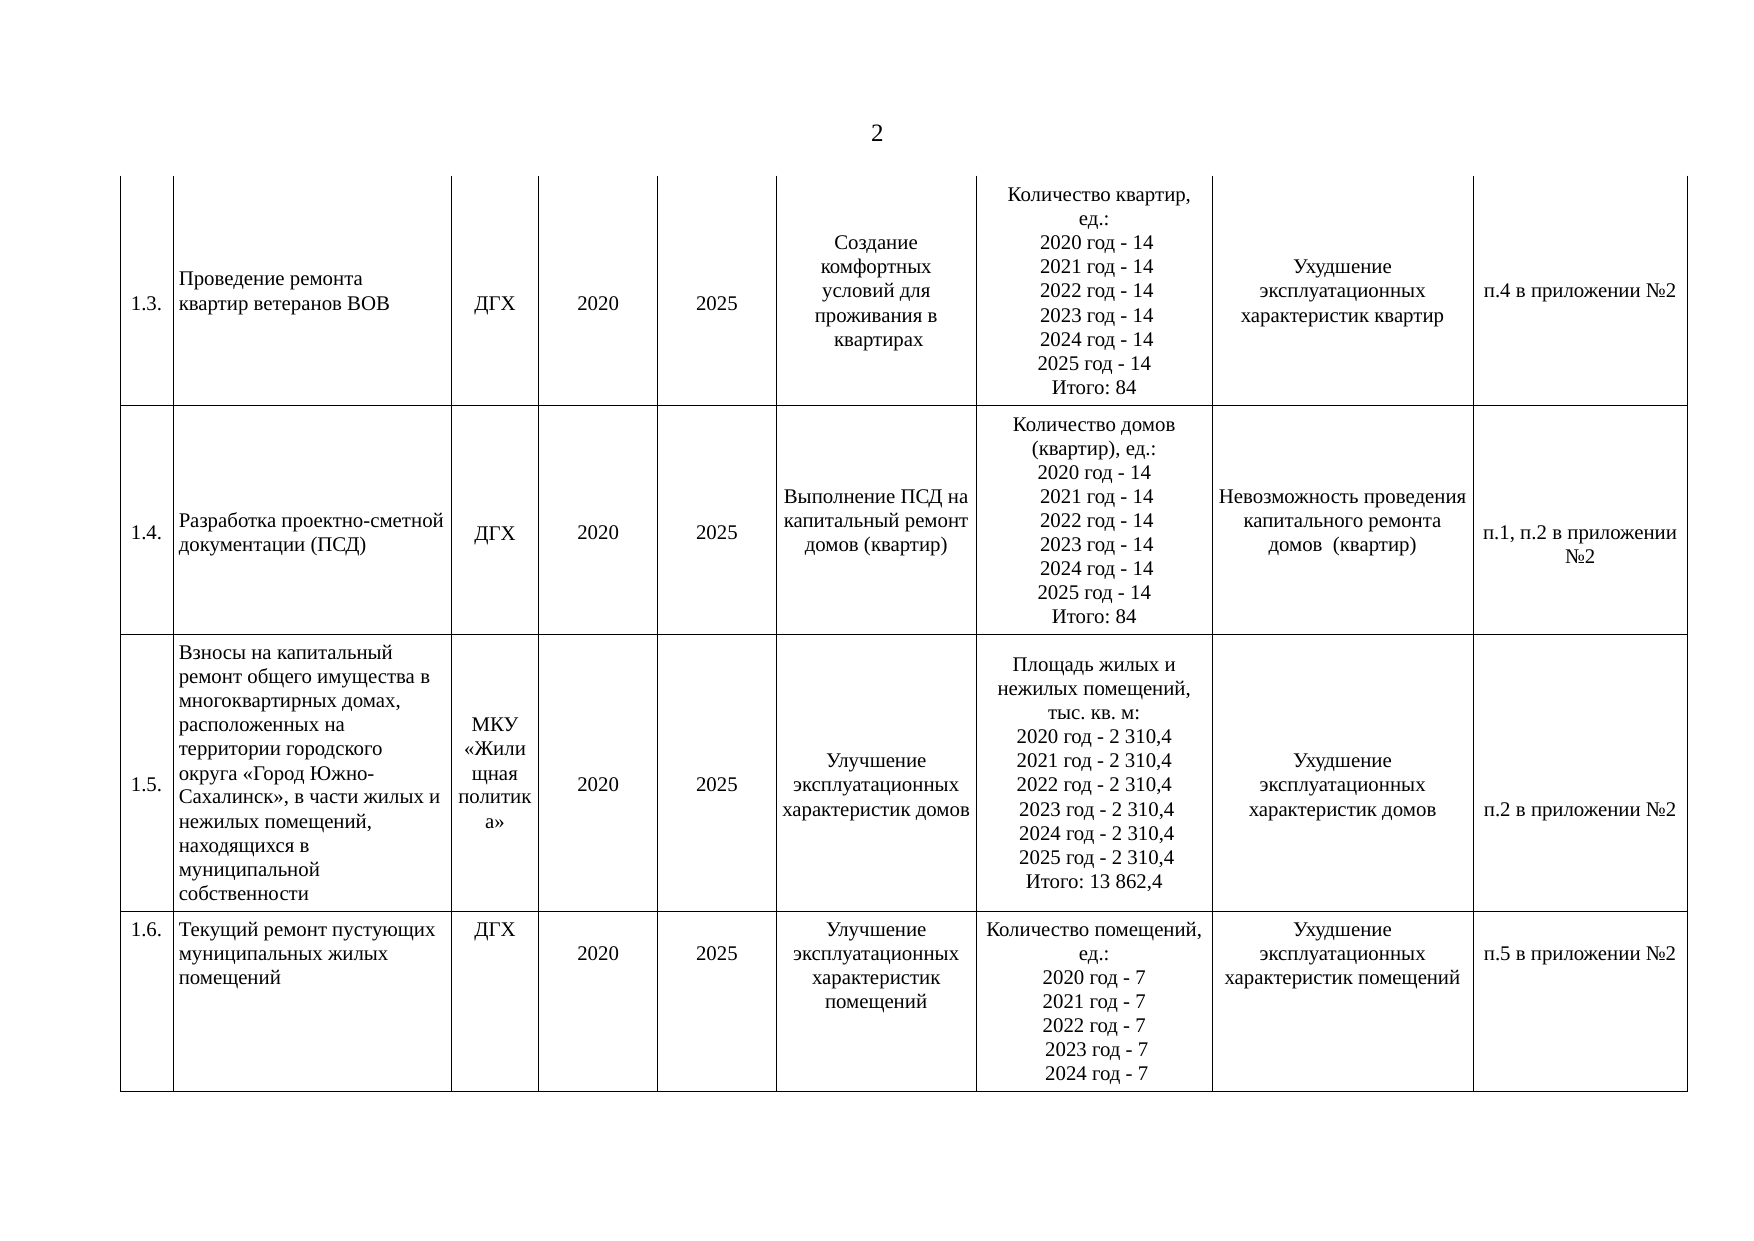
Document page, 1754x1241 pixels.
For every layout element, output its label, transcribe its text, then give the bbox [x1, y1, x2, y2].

table_header ДГХ [452, 176, 538, 405]
table_cell 2020 [539, 912, 657, 1091]
table_cell Разработка проектно-сметной документации (ПСД) [174, 406, 451, 634]
table_cell Невозможность проведения капитального ремонта домов (квартир) [1213, 406, 1473, 634]
table_cell п.2 в приложении №2 [1474, 635, 1687, 911]
table_cell п.5 в приложении №2 [1474, 912, 1687, 1091]
table_header 1.3. [121, 176, 173, 405]
table_cell 2020 [539, 635, 657, 911]
table_cell 1.5. [121, 635, 173, 911]
table_cell п.1, п.2 в приложении №2 [1474, 406, 1687, 634]
table_cell Выполнение ПСД на капитальный ремонт домов (квартир) [777, 406, 976, 634]
table_cell ДГХ [452, 406, 538, 634]
table_header Создание комфортных условий для проживания в квартирах [777, 176, 976, 405]
table_cell МКУ «Жилищная политика» [452, 635, 538, 911]
table_cell Улучшение эксплуатационных характеристик домов [777, 635, 976, 911]
table_header Ухудшение эксплуатационных характеристик квартир [1213, 176, 1473, 405]
table_cell 2025 [658, 406, 776, 634]
table_header п.4 в приложении №2 [1474, 176, 1687, 405]
table_cell Количество помещений, ед.: 2020 год - 7 2021 год - 7 2022 год - 7 2023 год - 7 2024 год - 7 [977, 912, 1212, 1091]
table_cell 1.4. [121, 406, 173, 634]
table_header Количество квартир, ед.: 2020 год - 14 2021 год - 14 2022 год - 14 2023 год - 14 2024 год - 14 2025 год - 14 Итого: 84 [977, 176, 1212, 405]
table_cell Ухудшение эксплуатационных характеристик домов [1213, 635, 1473, 911]
table_cell 2025 [658, 635, 776, 911]
table_cell 2025 [658, 912, 776, 1091]
table_header Проведение ремонта квартир ветеранов ВОВ [174, 176, 451, 405]
table_header 2025 [658, 176, 776, 405]
table_cell Количество домов (квартир), ед.: 2020 год - 14 2021 год - 14 2022 год - 14 2023 год - 14 2024 год - 14 2025 год - 14 Итого: 84 [977, 406, 1212, 634]
table_cell Ухудшение эксплуатационных характеристик помещений [1213, 912, 1473, 1091]
table_cell ДГХ [452, 912, 538, 1091]
table_cell 2020 [539, 406, 657, 634]
table_cell Площадь жилых и нежилых помещений, тыс. кв. м: 2020 год - 2 310,4 2021 год - 2 310,4 2022 год - 2 310,4 2023 год - 2 310,4 2024 год - 2 310,4 2025 год - 2 310,4 Итого: 13 862,4 [977, 635, 1212, 911]
table_cell Текущий ремонт пустующих муниципальных жилых помещений [174, 912, 451, 1091]
table_cell Взносы на капитальный ремонт общего имущества в многоквартирных домах, расположенных на территории городского округа «Город Южно-Сахалинск», в части жилых и нежилых помещений, находящихся в муниципальной собственности [174, 635, 451, 911]
table_cell 1.6. [121, 912, 173, 1091]
table_cell Улучшение эксплуатационных характеристик помещений [777, 912, 976, 1091]
table_header 2020 [539, 176, 657, 405]
